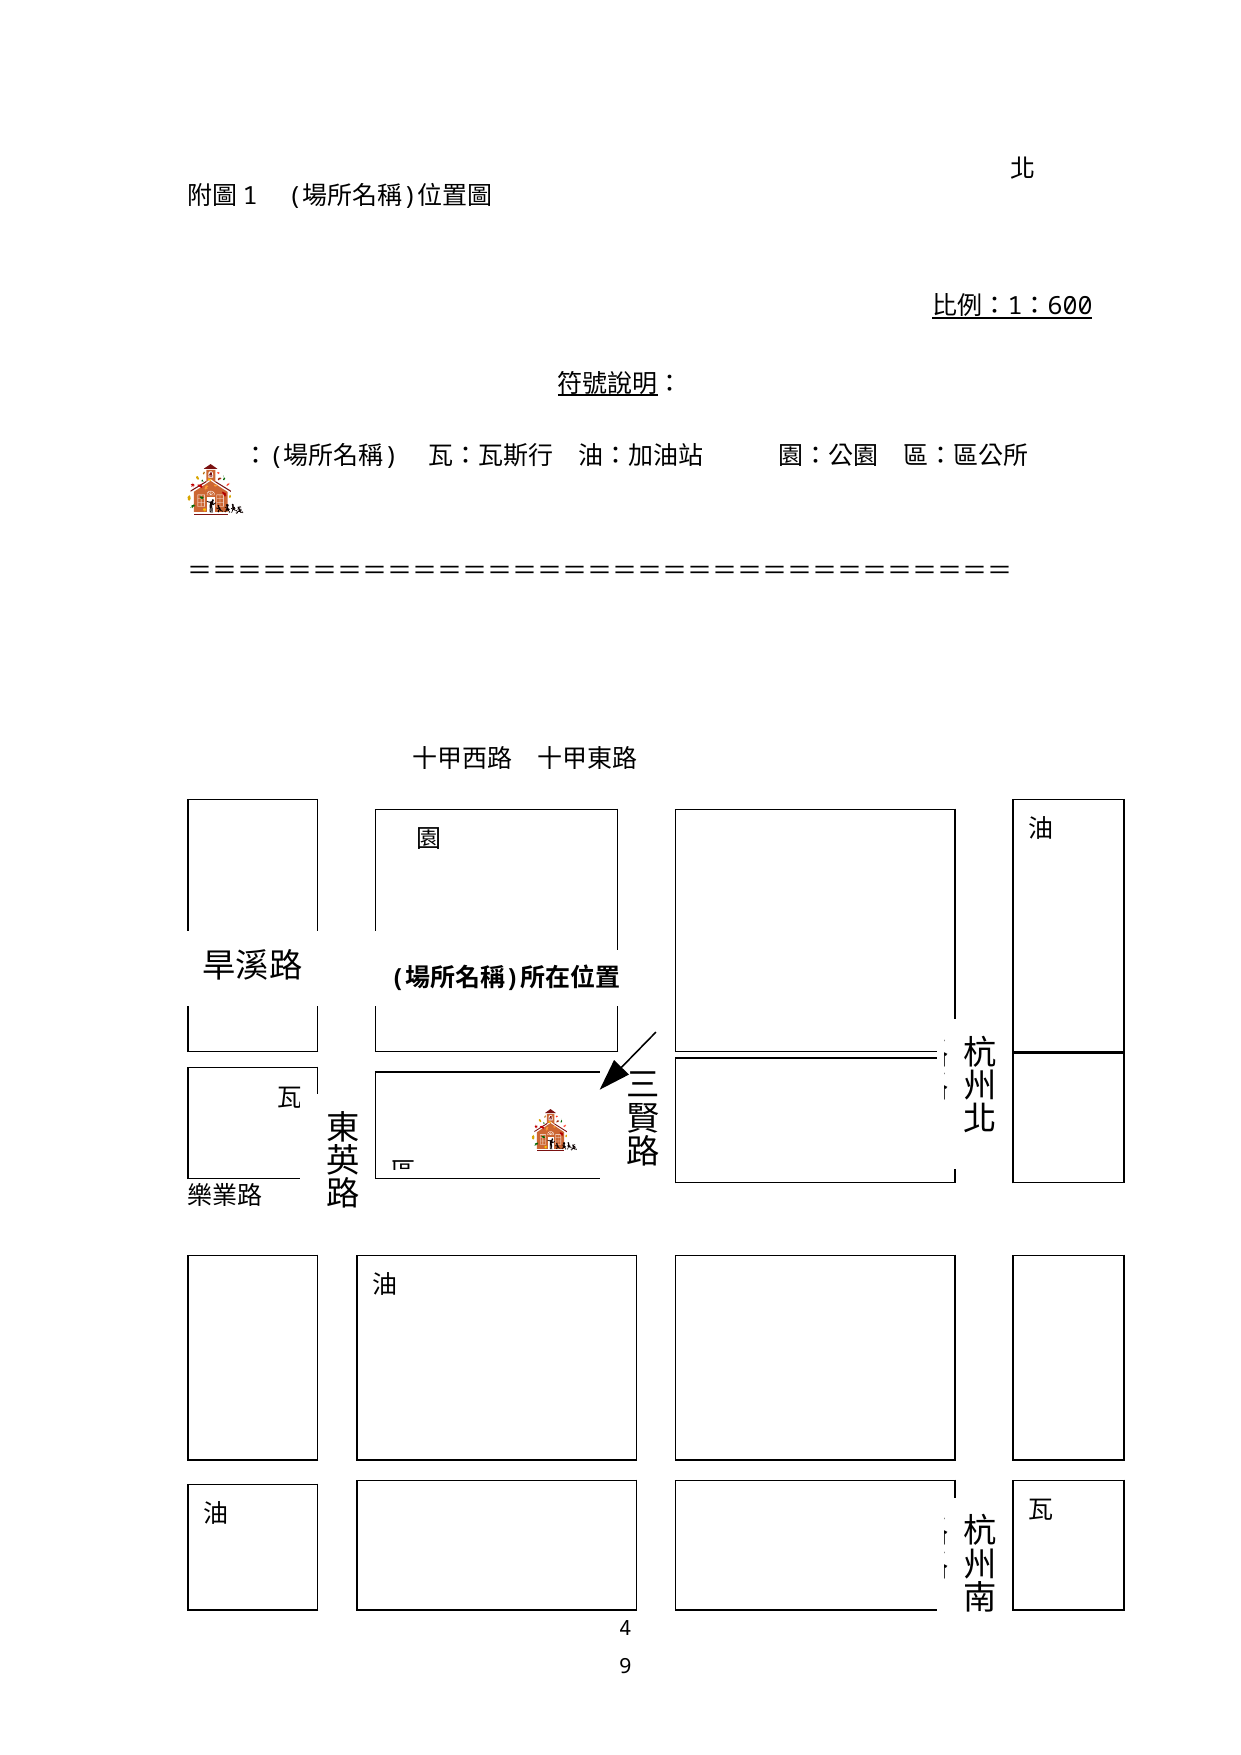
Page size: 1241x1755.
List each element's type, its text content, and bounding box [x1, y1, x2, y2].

text 博愛路 [187, 1402, 1053, 1464]
text ：(場所名稱) 瓦：瓦斯行 油：加油站 園：公園 區：區公所 [187, 402, 1053, 527]
text 附圖1 (場所名稱)位置圖 [187, 152, 937, 214]
text 園 [391, 818, 602, 855]
text 十甲西路 十甲東路 [187, 714, 1053, 777]
text 瓦 [204, 1076, 302, 1113]
text 油 [204, 1492, 302, 1530]
text 油 [1029, 808, 1108, 845]
text 區 [391, 1151, 600, 1170]
text 樂業路 [187, 1179, 300, 1214]
text (場所名稱)所在位置 [390, 957, 622, 994]
text 旱溪路 [202, 939, 378, 987]
text 杭州北路路１ [945, 1034, 1005, 1154]
text 油 [372, 1263, 621, 1301]
text 三賢路 [619, 1067, 667, 1187]
text ＝＝＝＝＝＝＝＝＝＝＝＝＝＝＝＝＝＝＝＝＝＝＝＝＝＝＝＝＝＝＝＝＝ [187, 527, 1053, 589]
text 樂業路 [375, 1169, 1053, 1214]
text 符號說明： [187, 339, 900, 402]
text 瓦 [1029, 1488, 1108, 1526]
text 比例：1：600 [915, 284, 1110, 322]
text 北 [952, 147, 1035, 184]
text 東英路 [319, 1109, 367, 1229]
text 杭州南路路１ [945, 1513, 1005, 1633]
